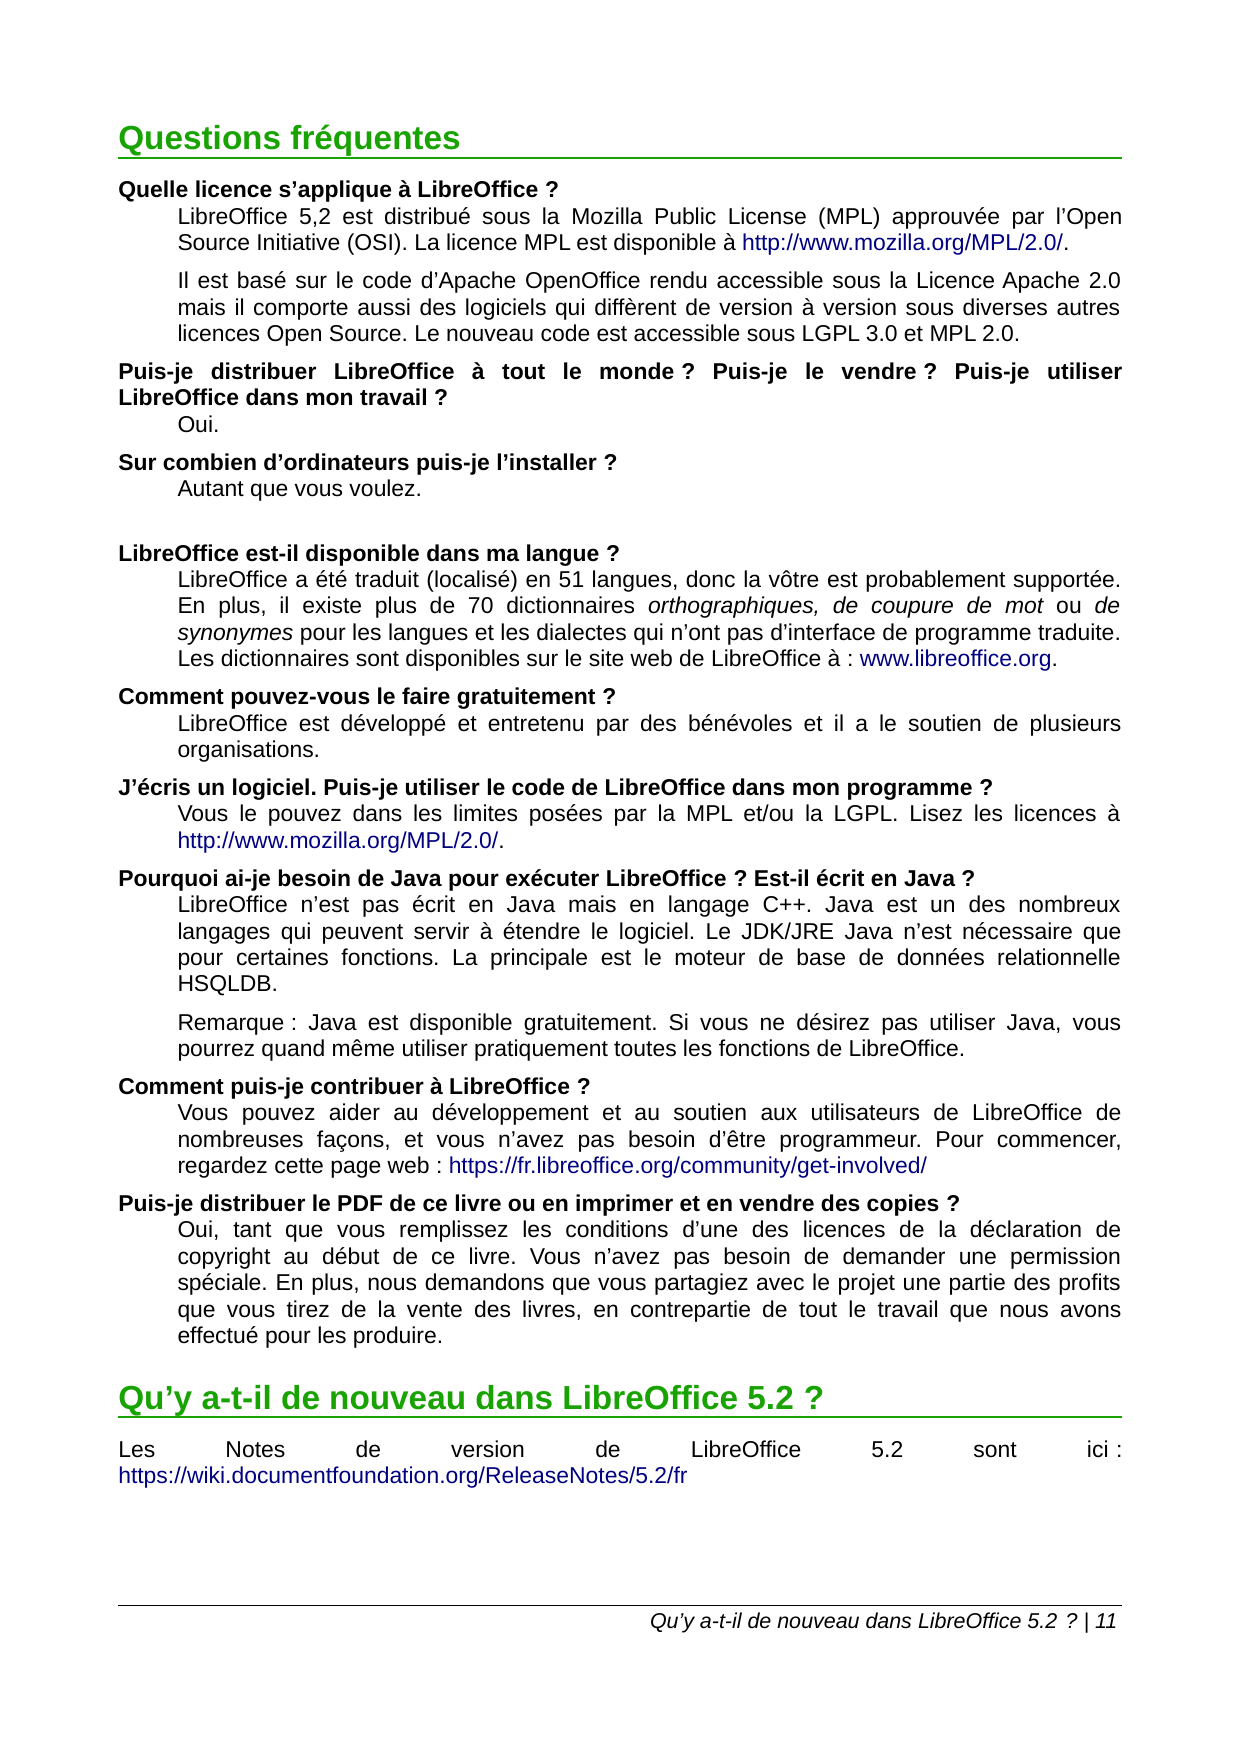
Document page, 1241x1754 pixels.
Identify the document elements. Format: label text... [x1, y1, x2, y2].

text LibreOffice est développé et entretenu par des bénévoles et il a le soutien de plusieurs organisations. [177, 709, 1122, 762]
text Autant que vous voulez. [177, 475, 1122, 502]
text LibreOffice est-il disponible dans ma langue ? [118, 540, 1122, 566]
text Comment pouvez-vous le faire gratuitement ? [118, 683, 1122, 709]
text Quelle licence s’applique à LibreOffice ? [118, 176, 1122, 203]
text Vous pouvez aider au développement et au soutien aux utilisateurs de LibreOffice de nombreuses façons, et vous n’avez pas besoin d’être programmeur. Pour commencer, regardez cette page web : https://fr.libreoffice.org/community/get-involved/ [177, 1099, 1122, 1178]
text LibreOffice a été traduit (localisé) en 51 langues, donc la vôtre est probablement supportée. En plus, il existe plus de 70 dictionnaires orthographiques, de coupure de mot ou de synonymes pour les langues et les dialectes qui n’ont pas d’interface de programme traduite. Les dictionnaires sont disponibles sur le site web de LibreOffice à : www.libreoffice.org. [177, 566, 1122, 671]
text Oui. [177, 411, 1122, 437]
subtitle Qu’y a-t-il de nouveau dans LibreOffice 5.2 ? [118, 1378, 1122, 1416]
text Puis-je distribuer LibreOffice à tout le monde ? Puis-je le vendre ? Puis-je utiliser LibreOffice dans mon travail ? [118, 358, 1122, 411]
text Remarque : Java est disponible gratuitement. Si vous ne désirez pas utiliser Java, vous pourrez quand même utiliser pratiquement toutes les fonctions de LibreOffice. [177, 1008, 1122, 1061]
subtitle Questions fréquentes [118, 118, 1122, 157]
text J’écris un logiciel. Puis-je utiliser le code de LibreOffice dans mon programme ? [118, 774, 1122, 800]
text Puis-je distribuer le PDF de ce livre ou en imprimer et en vendre des copies ? [118, 1190, 1122, 1216]
text Sur combien d’ordinateurs puis-je l’installer ? [118, 449, 1122, 475]
text Comment puis-je contribuer à LibreOffice ? [118, 1073, 1122, 1099]
text Il est basé sur le code d’Apache OpenOffice rendu accessible sous la Licence Apache 2.0 mais il comporte aussi des logiciels qui diffèrent de version à version sous diverses autres licences Open Source. Le nouveau code est accessible sous LGPL 3.0 et MPL 2.0. [177, 267, 1122, 346]
text Oui, tant que vous remplissez les conditions d’une des licences de la déclaration de copyright au début de ce livre. Vous n’avez pas besoin de demander une permission spéciale. En plus, nous demandons que vous partagiez avec le projet une partie des profits que vous tirez de la vente des livres, en contrepartie de tout le travail que nous avons effectué pour les produire. [177, 1216, 1122, 1348]
text Les Notes de version de LibreOffice 5.2 sont ici : https://wiki.documentfoundation.org/ReleaseNotes/5.2/fr [118, 1436, 1122, 1489]
text LibreOffice n’est pas écrit en Java mais en langage C++. Java est un des nombreux langages qui peuvent servir à étendre le logiciel. Le JDK/JRE Java n’est nécessaire que pour certaines fonctions. La principale est le moteur de base de données relationnelle HSQLDB. [177, 891, 1122, 997]
text Vous le pouvez dans les limites posées par la MPL et/ou la LGPL. Lisez les licences à http://www.mozilla.org/MPL/2.0/. [177, 800, 1122, 853]
text LibreOffice 5,2 est distribué sous la Mozilla Public License (MPL) approuvée par l’Open Source Initiative (OSI). La licence MPL est disponible à http://www.mozilla.org/MPL/2.0/. [177, 203, 1122, 255]
text Pourquoi ai-je besoin de Java pour exécuter LibreOffice ? Est-il écrit en Java ? [118, 865, 1122, 891]
